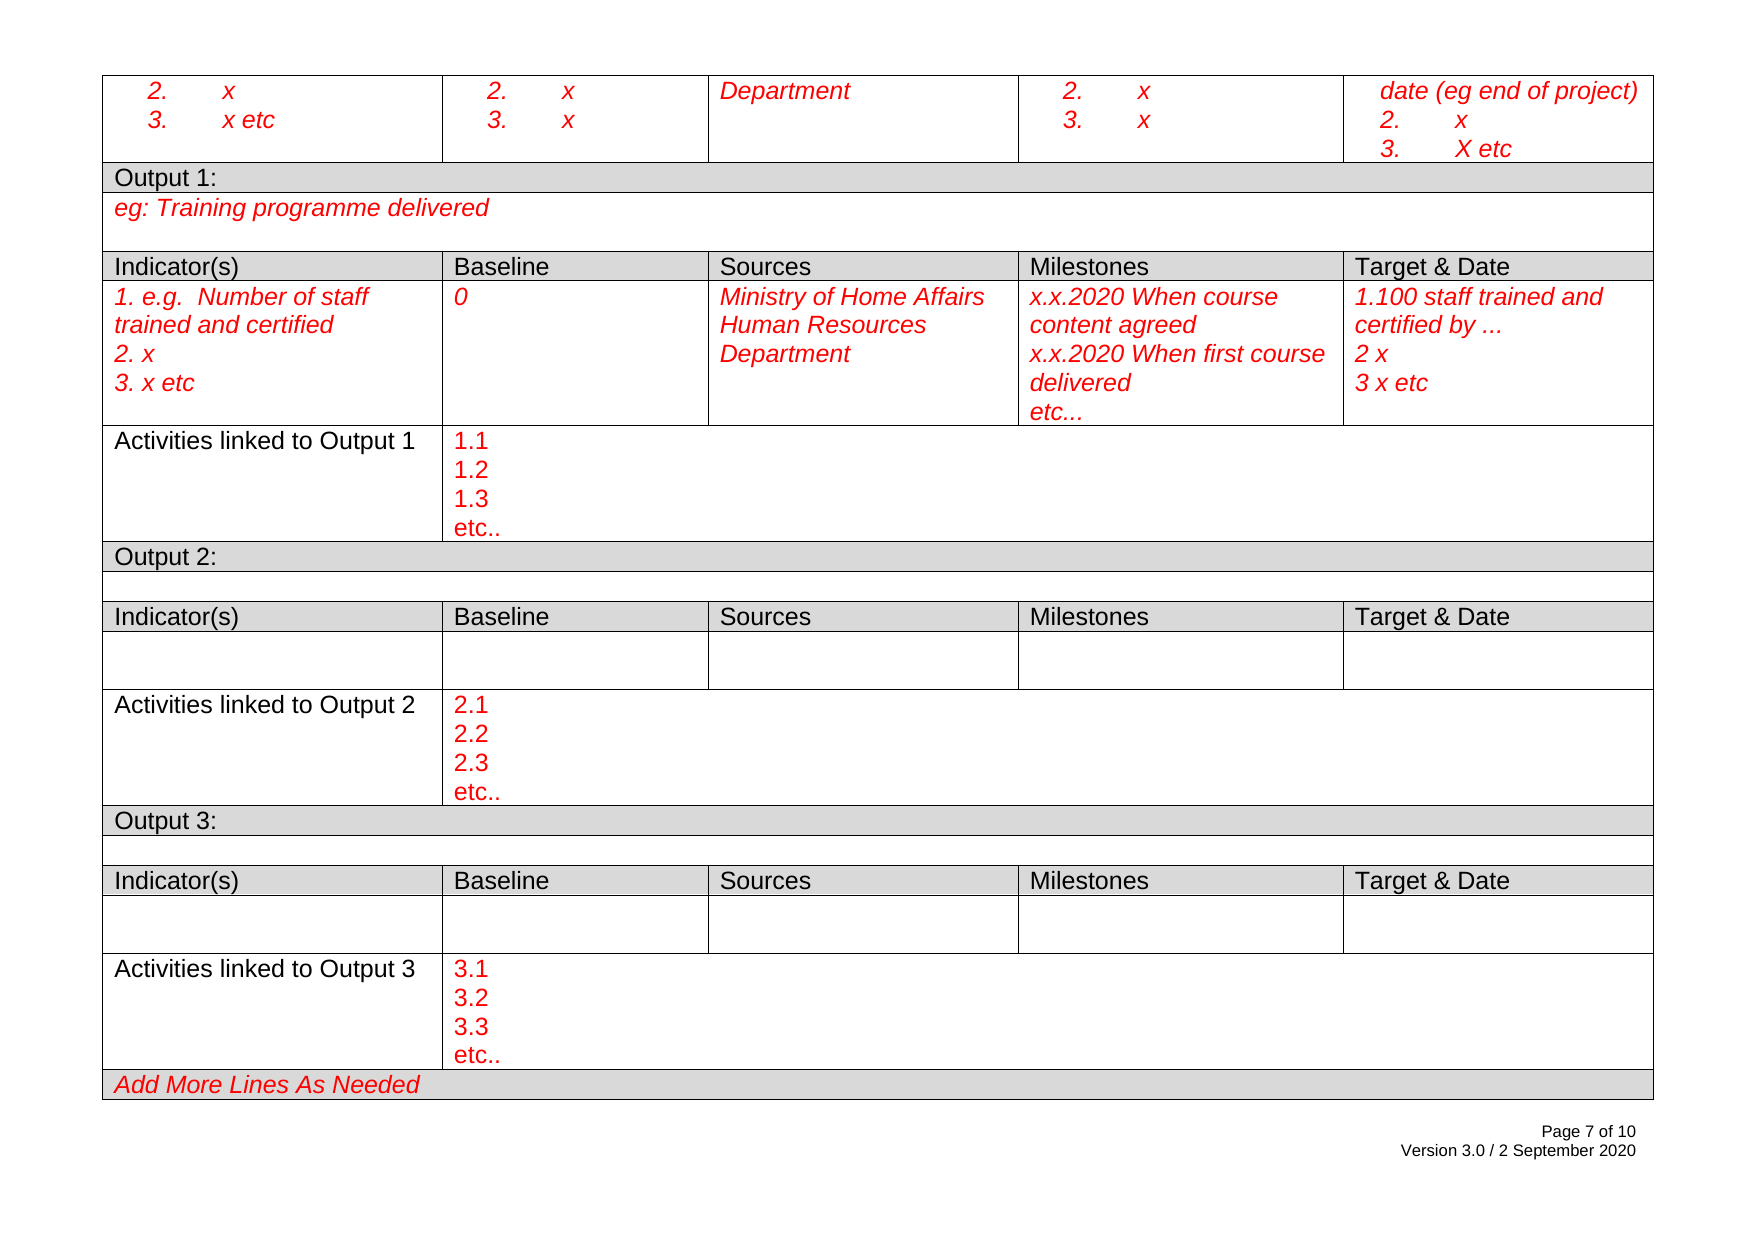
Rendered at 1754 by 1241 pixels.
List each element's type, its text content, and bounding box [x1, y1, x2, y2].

table_cell Target & Date [1344, 252, 1653, 280]
table_cell x.x.2020 When course content agreed x.x.2020 When first course delivered etc... [1019, 281, 1343, 425]
table_cell Output 1: [103, 163, 1653, 192]
table_cell 2.1 2.2 2.3 etc.. [443, 690, 1653, 805]
table_cell Indicator(s) [103, 602, 442, 631]
table_cell [103, 896, 442, 953]
table_cell Activities linked to Output 3 [103, 954, 442, 1069]
table_cell [443, 896, 708, 953]
table_cell Indicator(s) [103, 866, 442, 894]
table_cell 0 [443, 281, 708, 425]
table_cell Sources [709, 866, 1018, 894]
table_cell Department [709, 76, 1018, 162]
table_cell Add More Lines As Needed [103, 1070, 1653, 1099]
table_cell Baseline [443, 252, 708, 280]
table_cell [103, 632, 442, 689]
table_cell Activities linked to Output 1 [103, 426, 442, 541]
table_cell 1.100 staff trained and certified by ... 2 x 3 x etc [1344, 281, 1653, 425]
table_cell Sources [709, 602, 1018, 631]
table_cell Output 3: [103, 806, 1653, 835]
table_cell Indicator(s) [103, 252, 442, 280]
table_cell Ministry of Home Affairs Human Resources Department [709, 281, 1018, 425]
table_cell [1344, 896, 1653, 953]
table_cell [1019, 896, 1343, 953]
table_cell 3.1 3.2 3.3 etc.. [443, 954, 1653, 1069]
table_cell [1019, 632, 1343, 689]
table_cell xx% increase from baseline by .... x x [1019, 76, 1343, 162]
table_cell 1.1 1.2 1.3 etc.. [443, 426, 1653, 541]
table_cell Activities linked to Output 2 [103, 690, 442, 805]
table_cell Milestones [1019, 252, 1343, 280]
table_cell Baseline [443, 602, 708, 631]
table_cell [103, 572, 1653, 601]
table_cell Baseline [443, 866, 708, 894]
table_cell Milestones [1019, 866, 1343, 894]
table_cell Target & Date [1344, 602, 1653, 631]
table_cell [443, 632, 708, 689]
table_cell Sources [709, 252, 1018, 280]
table_cell [1344, 632, 1653, 689]
table_cell date (eg end of project) x X etc [1344, 76, 1653, 162]
table_cell Target & Date [1344, 866, 1653, 894]
table_cell [709, 896, 1018, 953]
table_cell xx no. per year x x [443, 76, 708, 162]
table_cell [103, 836, 1653, 865]
table_cell E.g.Changes in fraud detection rates x x etc [103, 76, 442, 162]
table_cell Milestones [1019, 602, 1343, 631]
table_cell 1. e.g. Number of staff trained and certified 2. x 3. x etc [103, 281, 442, 425]
table_cell eg: Training programme delivered [103, 193, 1653, 251]
table_cell [709, 632, 1018, 689]
table_cell Output 2: [103, 542, 1653, 571]
